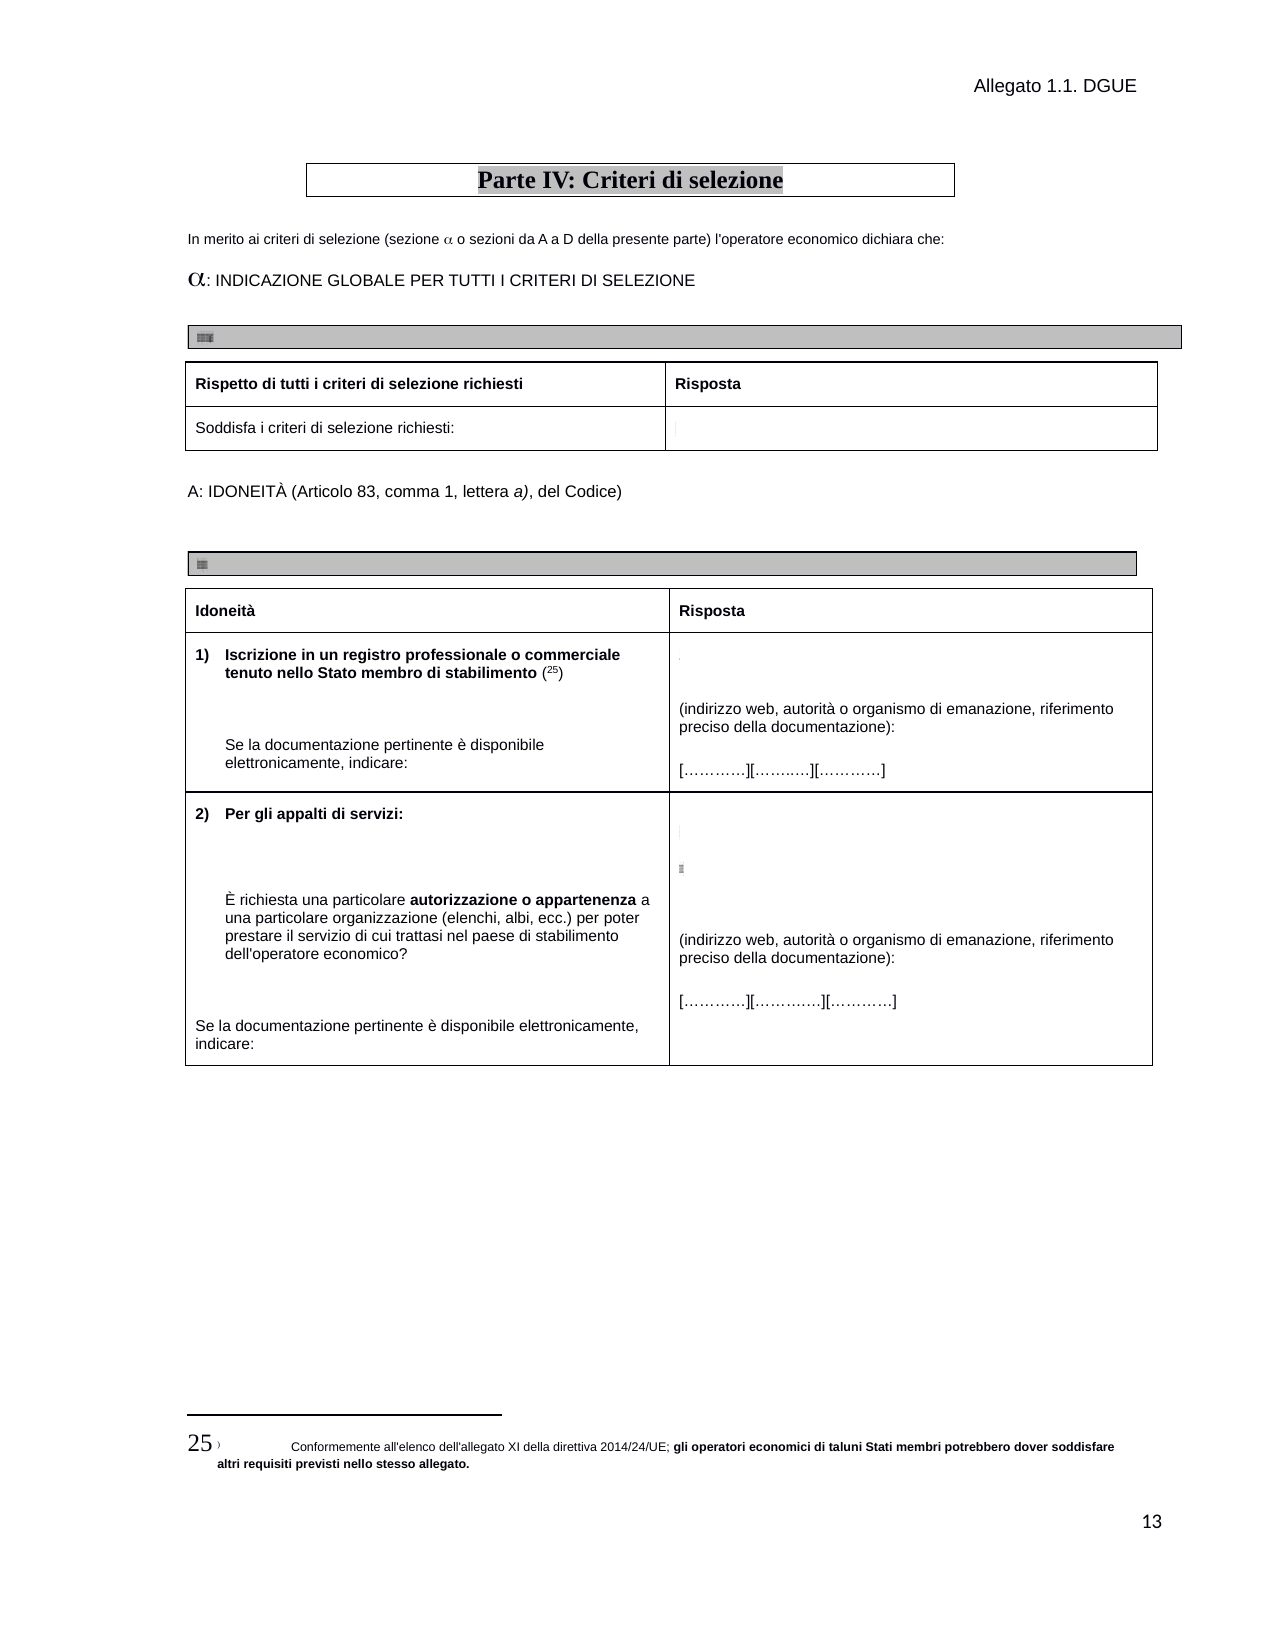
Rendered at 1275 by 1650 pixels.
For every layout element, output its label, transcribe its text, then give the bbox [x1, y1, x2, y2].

text Parte IV: Criteri di selezione [307, 164, 954, 196]
table_cell [ ] Sì [ ] No In caso affermativo, specificare quale documentazione e se l'operatore economico ne dispone: [ …] [ ] Sì [ ] No (indirizzo web, autorità o organismo di emanazione, riferimento preciso della documentazione): […………][……….…][…………] [670, 793, 1152, 1065]
table_cell Per gli appalti di servizi: È richiesta una particolare autorizzazione o appartenenza a una particolare organizzazione (elenchi, albi, ecc.) per poter prestare il servizio di cui trattasi nel paese di stabilimento dell'operatore economico? Se la documentazione pertinente è disponibile elettronicamente, indicare: [186, 793, 669, 1065]
title A: Idoneità (Articolo 83, comma 1, lettera a), del Codice) [187, 482, 1137, 501]
text In merito ai criteri di selezione (sezione  o sezioni da A a D della presente parte) l'operatore economico dichiara che: [187, 230, 1137, 247]
table_cell [ ] Sì [ ] No [666, 407, 1157, 449]
text L'operatore economico deve compilare questo campo solo se l'amministrazione aggiudicatrice o l'ente aggiudicatore ha indicato nell'avviso o bando pertinente o nei documenti di gara ivi citati che l'operatore economico può limitarsi a compilare la sezione  della parte IV senza compilare nessun'altra sezione della parte IV: [189, 326, 1181, 348]
table_header Risposta [666, 363, 1157, 406]
title : Indicazione globale per tutti i criteri di selezione [187, 266, 1137, 293]
table_cell Iscrizione in un registro professionale o commerciale tenuto nello Stato membro di stabilimento () Se la documentazione pertinente è disponibile elettronicamente, indicare: [186, 633, 669, 791]
table_header Risposta [670, 589, 1152, 632]
table_header Idoneità [186, 589, 669, 632]
table_header Rispetto di tutti i criteri di selezione richiesti [186, 363, 665, 406]
table_cell [………….…] (indirizzo web, autorità o organismo di emanazione, riferimento preciso della documentazione): […………][……..…][…………] [670, 633, 1152, 791]
text Tale Sezione è da compilare solo se le informazioni sono state richieste espressamente dall’amministrazione aggiudicatrice o dall’ente aggiudicatore nell’avviso o bando pertinente o nei documenti di gara. [189, 553, 1136, 575]
table_cell Soddisfa i criteri di selezione richiesti: [186, 407, 665, 449]
